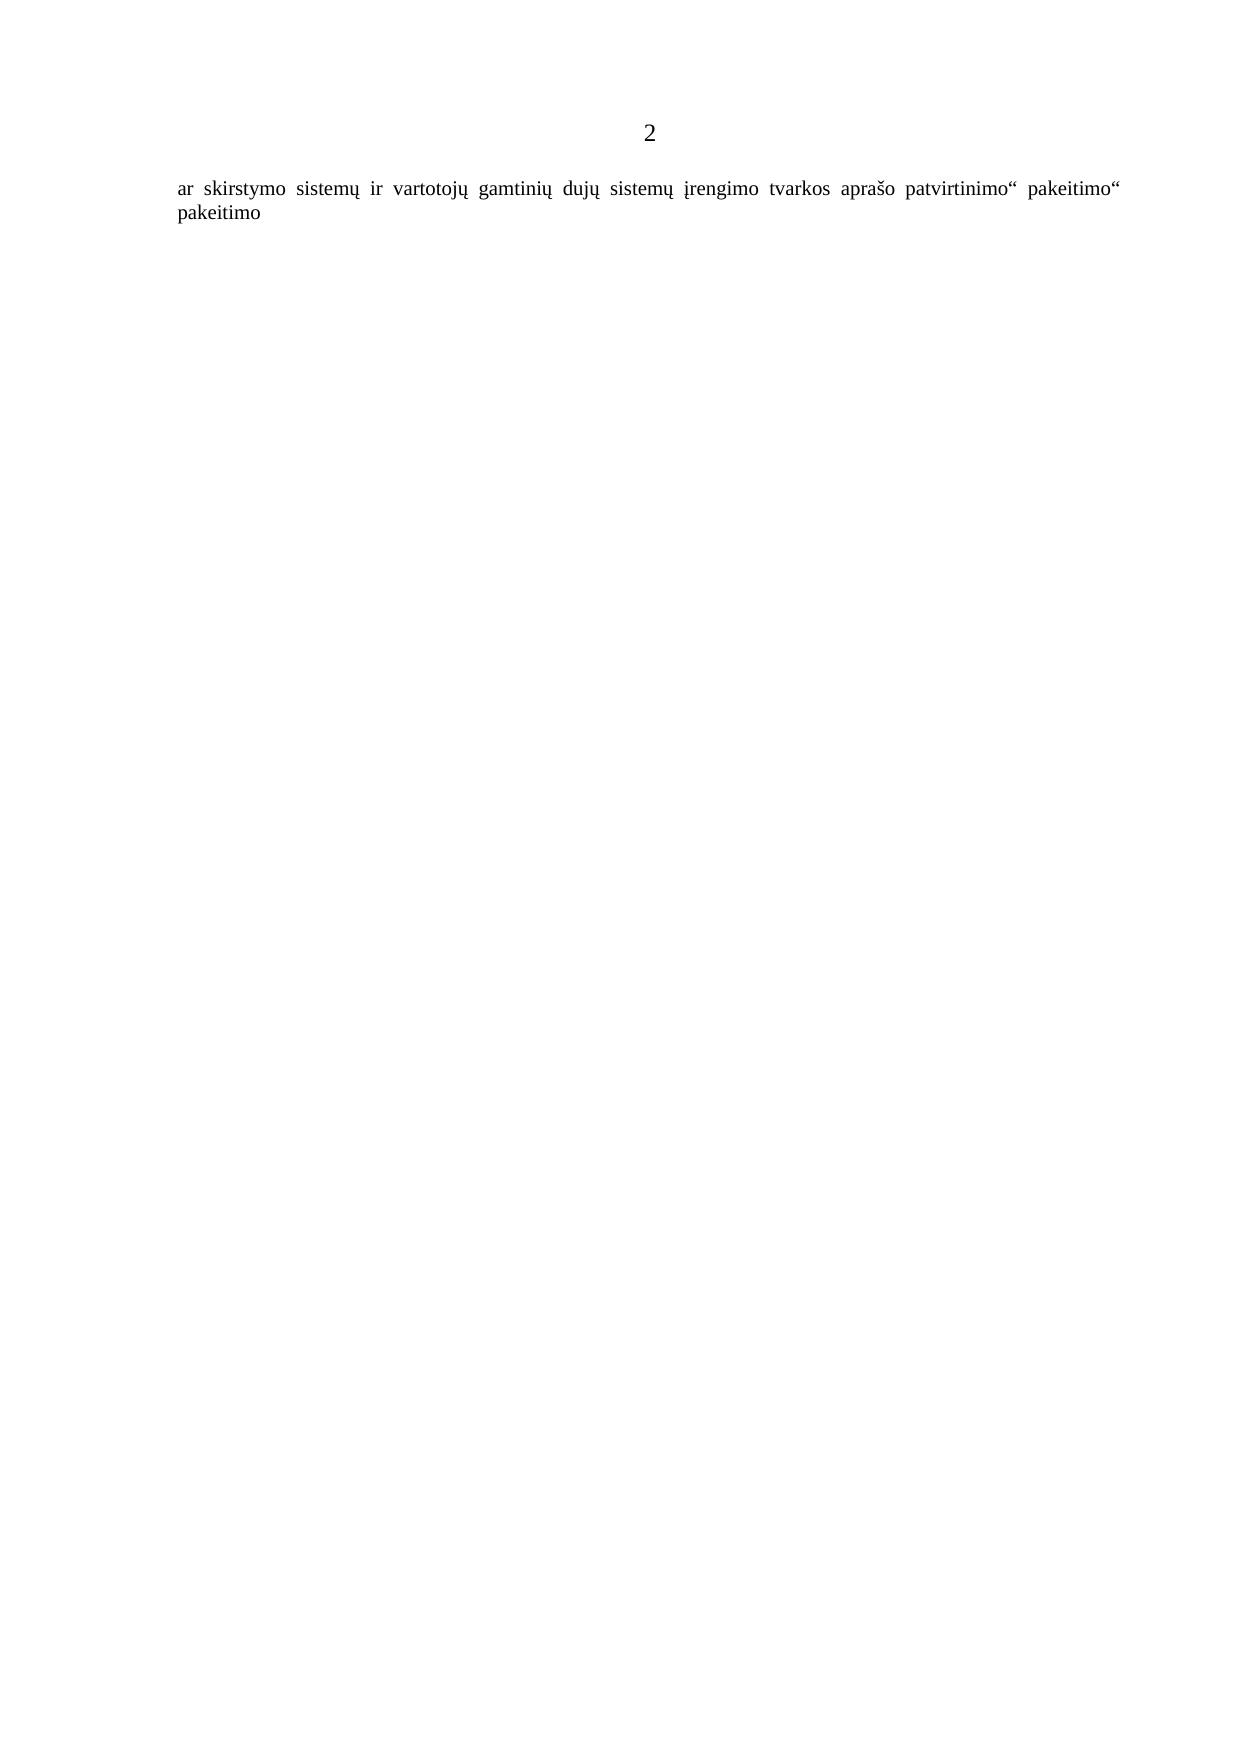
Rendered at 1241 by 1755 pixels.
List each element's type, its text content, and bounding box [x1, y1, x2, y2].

text ar skirstymo sistemų ir vartotojų gamtinių dujų sistemų įrengimo tvarkos aprašo patvirtinimo“ pakeitimo“ pakeitimo [177, 176, 1122, 224]
